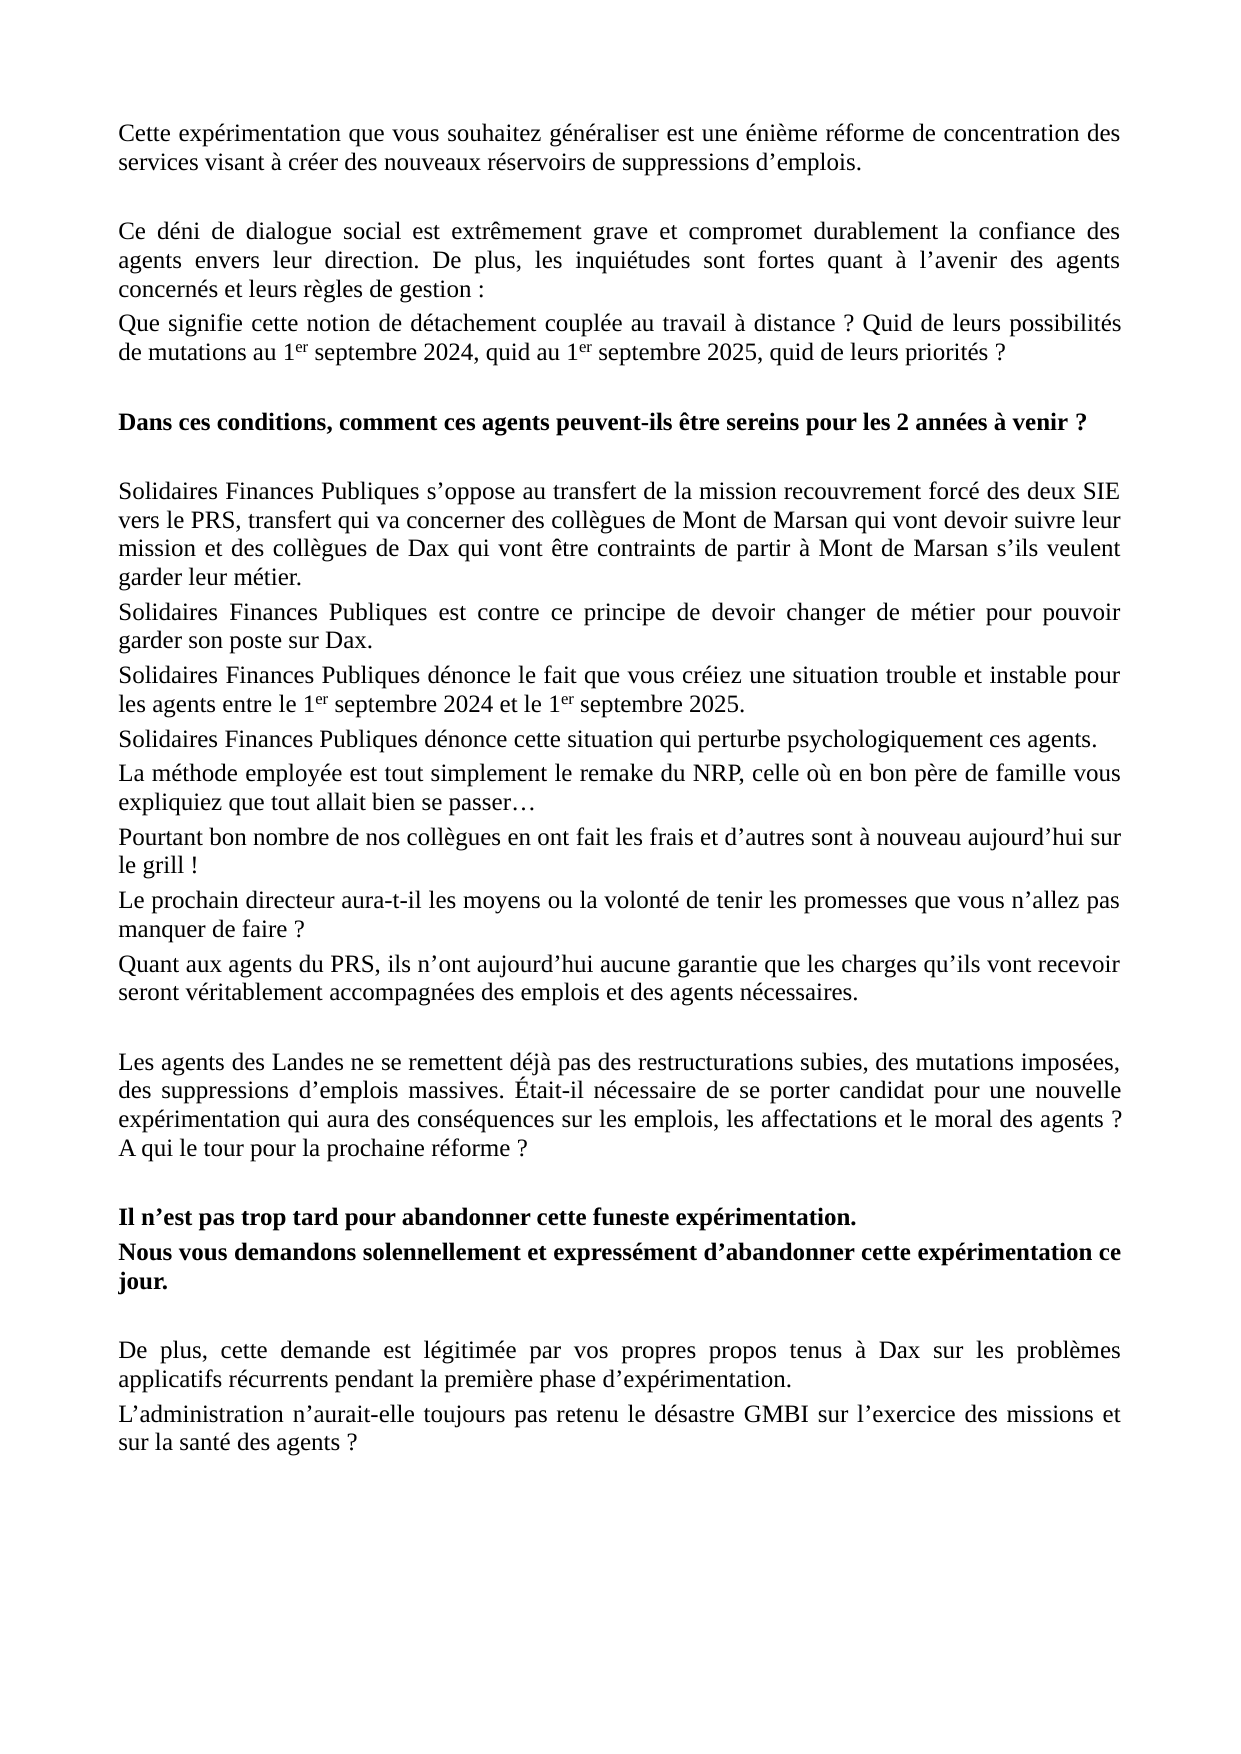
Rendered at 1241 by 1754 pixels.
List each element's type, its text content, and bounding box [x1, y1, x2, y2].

text Quant aux agents du PRS, ils n’ont aujourd’hui aucune garantie que les charges qu’ils vont recevoir seront véritablement accompagnées des emplois et des agents nécessaires. [118, 949, 1122, 1006]
text Pourtant bon nombre de nos collègues en ont fait les frais et d’autres sont à nouveau aujourd’hui sur le grill ! [118, 822, 1122, 879]
text Les agents des Landes ne se remettent déjà pas des restructurations subies, des mutations imposées, des suppressions d’emplois massives. Était-il nécessaire de se porter candidat pour une nouvelle expérimentation qui aura des conséquences sur les emplois, les affectations et le moral des agents ? A qui le tour pour la prochaine réforme ? [118, 1047, 1122, 1162]
text Cette expérimentation que vous souhaitez généraliser est une énième réforme de concentration des services visant à créer des nouveaux réservoirs de suppressions d’emplois. [118, 118, 1122, 176]
text Nous vous demandons solennellement et expressément d’abandonner cette expérimentation ce jour. [118, 1237, 1122, 1295]
text De plus, cette demande est légitimée par vos propres propos tenus à Dax sur les problèmes applicatifs récurrents pendant la première phase d’expérimentation. [118, 1335, 1122, 1393]
text Solidaires Finances Publiques dénonce le fait que vous créiez une situation trouble et instable pour les agents entre le 1er septembre 2024 et le 1er septembre 2025. [118, 660, 1122, 718]
text La méthode employée est tout simplement le remake du NRP, celle où en bon père de famille vous expliquiez que tout allait bien se passer… [118, 758, 1122, 816]
text Solidaires Finances Publiques est contre ce principe de devoir changer de métier pour pouvoir garder son poste sur Dax. [118, 597, 1122, 654]
text Le prochain directeur aura-t-il les moyens ou la volonté de tenir les promesses que vous n’allez pas manquer de faire ? [118, 885, 1122, 943]
text Ce déni de dialogue social est extrêmement grave et compromet durablement la confiance des agents envers leur direction. De plus, les inquiétudes sont fortes quant à l’avenir des agents concernés et leurs règles de gestion : [118, 216, 1122, 302]
text Dans ces conditions, comment ces agents peuvent-ils être sereins pour les 2 années à venir ? [118, 407, 1122, 435]
text Solidaires Finances Publiques s’oppose au transfert de la mission recouvrement forcé des deux SIE vers le PRS, transfert qui va concerner des collègues de Mont de Marsan qui vont devoir suivre leur mission et des collègues de Dax qui vont être contraints de partir à Mont de Marsan s’ils veulent garder leur métier. [118, 476, 1122, 591]
text Solidaires Finances Publiques dénonce cette situation qui perturbe psychologiquement ces agents. [118, 724, 1122, 752]
text L’administration n’aurait-elle toujours pas retenu le désastre GMBI sur l’exercice des missions et sur la santé des agents ? [118, 1399, 1122, 1456]
text Il n’est pas trop tard pour abandonner cette funeste expérimentation. [118, 1202, 1122, 1231]
text Que signifie cette notion de détachement couplée au travail à distance ? Quid de leurs possibilités de mutations au 1er septembre 2024, quid au 1er septembre 2025, quid de leurs priorités ? [118, 308, 1122, 366]
